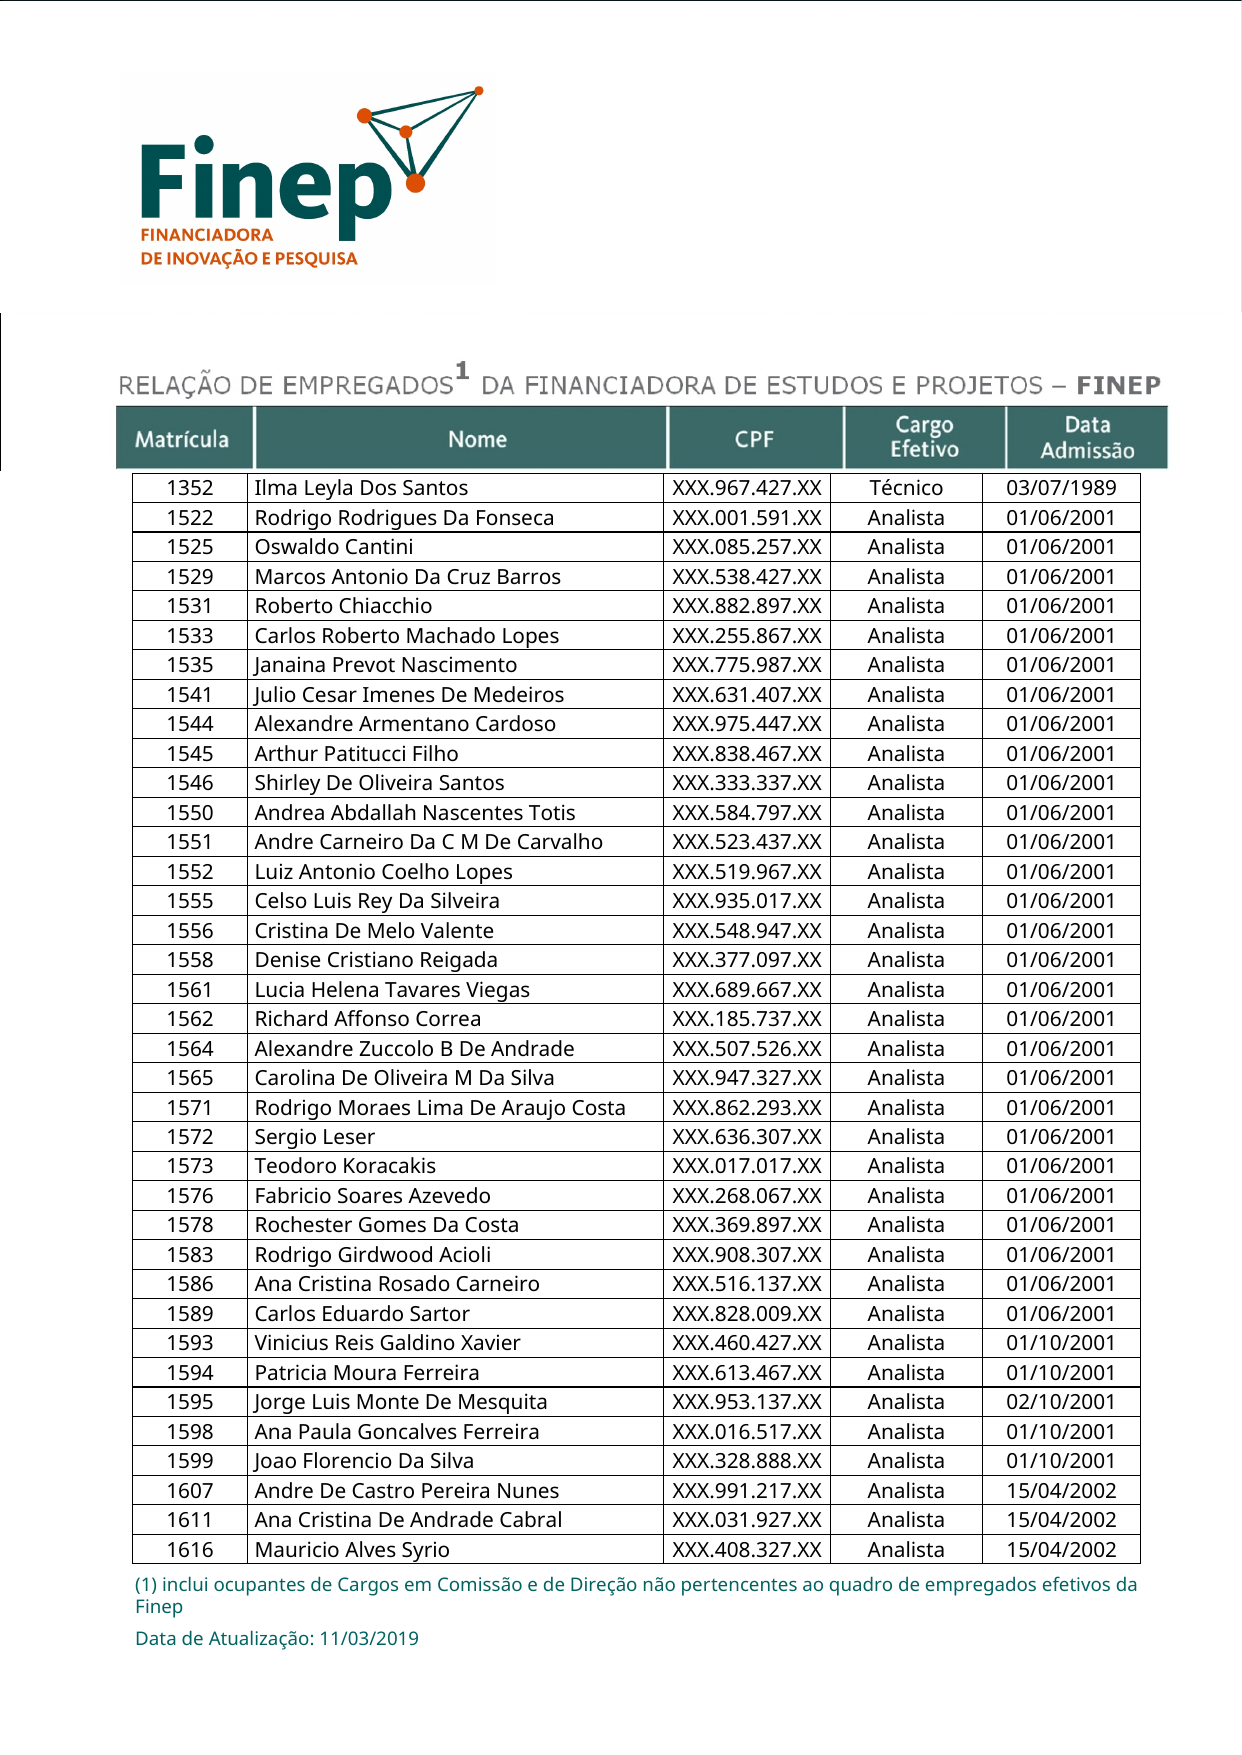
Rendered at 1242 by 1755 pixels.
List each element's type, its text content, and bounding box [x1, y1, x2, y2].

table_cell XXX.185.737.XX [664, 1004, 830, 1033]
table_cell Shirley De Oliveira Santos [248, 768, 663, 797]
table_cell 15/04/2002 [983, 1476, 1140, 1504]
table_cell XXX.631.407.XX [664, 680, 830, 708]
table_cell Analista [831, 1329, 982, 1357]
table_cell Analista [831, 1004, 982, 1033]
table_cell 01/06/2001 [983, 1240, 1140, 1268]
table_cell XXX.967.427.XX [664, 474, 830, 502]
table_cell XXX.613.467.XX [664, 1358, 830, 1386]
table_cell Alexandre Zuccolo B De Andrade [248, 1034, 663, 1062]
table_cell Analista [831, 739, 982, 767]
table_cell Alexandre Armentano Cardoso [248, 709, 663, 738]
table_cell 01/06/2001 [983, 827, 1140, 856]
table_cell 1544 [133, 709, 247, 738]
table_cell XXX.516.137.XX [664, 1270, 830, 1298]
table_cell Analista [831, 591, 982, 620]
table_cell 01/06/2001 [983, 591, 1140, 620]
table_cell 1586 [133, 1270, 247, 1298]
table_cell Ilma Leyla Dos Santos [248, 474, 663, 502]
table_cell Teodoro Koracakis [248, 1152, 663, 1180]
table_cell XXX.328.888.XX [664, 1446, 830, 1475]
table_cell 01/06/2001 [983, 1270, 1140, 1298]
table_cell XXX.636.307.XX [664, 1122, 830, 1151]
table_cell Analista [831, 1034, 982, 1062]
table_cell 01/06/2001 [983, 1299, 1140, 1327]
table_cell 01/06/2001 [983, 1004, 1140, 1033]
table_cell 01/06/2001 [983, 562, 1140, 590]
table_cell XXX.953.137.XX [664, 1388, 830, 1416]
table_cell XXX.377.097.XX [664, 945, 830, 974]
table_cell Cristina De Melo Valente [248, 916, 663, 944]
table_cell Andrea Abdallah Nascentes Totis [248, 798, 663, 826]
table_cell XXX.085.257.XX [664, 533, 830, 561]
table_cell 1594 [133, 1358, 247, 1386]
table_cell 1576 [133, 1181, 247, 1209]
table_cell 1571 [133, 1093, 247, 1121]
table_cell 1531 [133, 591, 247, 620]
table_cell XXX.016.517.XX [664, 1417, 830, 1445]
table_cell Rodrigo Rodrigues Da Fonseca [248, 503, 663, 531]
table_cell Carolina De Oliveira M Da Silva [248, 1063, 663, 1092]
table_cell Analista [831, 1270, 982, 1298]
table_cell 01/06/2001 [983, 680, 1140, 708]
table_cell XXX.935.017.XX [664, 886, 830, 915]
table_cell 01/06/2001 [983, 1152, 1140, 1180]
table_cell Mauricio Alves Syrio [248, 1535, 663, 1563]
table_cell XXX.369.897.XX [664, 1211, 830, 1239]
table_cell 1546 [133, 768, 247, 797]
table_cell 01/10/2001 [983, 1358, 1140, 1386]
table_cell XXX.001.591.XX [664, 503, 830, 531]
table_cell Andre De Castro Pereira Nunes [248, 1476, 663, 1504]
table_cell XXX.584.797.XX [664, 798, 830, 826]
table_cell Analista [831, 621, 982, 649]
table_cell XXX.507.526.XX [664, 1034, 830, 1062]
table_cell 1598 [133, 1417, 247, 1445]
table_cell 01/06/2001 [983, 1211, 1140, 1239]
table_cell 1595 [133, 1388, 247, 1416]
table_cell Analista [831, 798, 982, 826]
table_cell Analista [831, 916, 982, 944]
table_cell Sergio Leser [248, 1122, 663, 1151]
table_cell 15/04/2002 [983, 1535, 1140, 1563]
table_cell Ana Paula Goncalves Ferreira [248, 1417, 663, 1445]
table_cell Analista [831, 1240, 982, 1268]
table_cell XXX.408.327.XX [664, 1535, 830, 1563]
table_cell 1599 [133, 1446, 247, 1475]
table_cell 01/06/2001 [983, 1034, 1140, 1062]
table_cell 01/06/2001 [983, 1122, 1140, 1151]
table_cell 1565 [133, 1063, 247, 1092]
table_cell 01/06/2001 [983, 798, 1140, 826]
table_cell Vinicius Reis Galdino Xavier [248, 1329, 663, 1357]
table_cell Patricia Moura Ferreira [248, 1358, 663, 1386]
table_cell Marcos Antonio Da Cruz Barros [248, 562, 663, 590]
table_cell 1525 [133, 533, 247, 561]
table_cell 1551 [133, 827, 247, 856]
table_cell XXX.882.897.XX [664, 591, 830, 620]
table_cell Jorge Luis Monte De Mesquita [248, 1388, 663, 1416]
table_cell Analista [831, 768, 982, 797]
table_cell 01/06/2001 [983, 709, 1140, 738]
table_cell Arthur Patitucci Filho [248, 739, 663, 767]
table_cell Janaina Prevot Nascimento [248, 650, 663, 679]
table_cell 01/06/2001 [983, 768, 1140, 797]
table_cell Rochester Gomes Da Costa [248, 1211, 663, 1239]
table_cell XXX.255.867.XX [664, 621, 830, 649]
table_cell Roberto Chiacchio [248, 591, 663, 620]
table_cell XXX.548.947.XX [664, 916, 830, 944]
table_cell 1550 [133, 798, 247, 826]
table_cell Ana Cristina Rosado Carneiro [248, 1270, 663, 1298]
table_cell 1535 [133, 650, 247, 679]
table_cell 01/06/2001 [983, 1181, 1140, 1209]
table_cell 1583 [133, 1240, 247, 1268]
table_cell Julio Cesar Imenes De Medeiros [248, 680, 663, 708]
table_cell XXX.908.307.XX [664, 1240, 830, 1268]
table_cell 1562 [133, 1004, 247, 1033]
table_cell Carlos Eduardo Sartor [248, 1299, 663, 1327]
table_cell 01/06/2001 [983, 886, 1140, 915]
table_cell 1572 [133, 1122, 247, 1151]
table_cell Analista [831, 1505, 982, 1534]
table_cell 01/06/2001 [983, 857, 1140, 885]
table_cell 1522 [133, 503, 247, 531]
table_cell 1607 [133, 1476, 247, 1504]
table_cell 1533 [133, 621, 247, 649]
table_cell XXX.031.927.XX [664, 1505, 830, 1534]
table_cell 1589 [133, 1299, 247, 1327]
table_cell 01/06/2001 [983, 975, 1140, 1003]
table_cell Analista [831, 1152, 982, 1180]
table_cell Rodrigo Girdwood Acioli [248, 1240, 663, 1268]
table_cell Fabricio Soares Azevedo [248, 1181, 663, 1209]
table_cell Celso Luis Rey Da Silveira [248, 886, 663, 915]
table_cell 1561 [133, 975, 247, 1003]
table_cell Analista [831, 1388, 982, 1416]
table_cell XXX.523.437.XX [664, 827, 830, 856]
table_cell 1556 [133, 916, 247, 944]
table_cell Carlos Roberto Machado Lopes [248, 621, 663, 649]
table_cell 1555 [133, 886, 247, 915]
table_cell 1545 [133, 739, 247, 767]
table_cell Denise Cristiano Reigada [248, 945, 663, 974]
table_cell 01/10/2001 [983, 1417, 1140, 1445]
table_cell XXX.838.467.XX [664, 739, 830, 767]
table_cell Oswaldo Cantini [248, 533, 663, 561]
table_cell 1578 [133, 1211, 247, 1239]
table_cell 01/10/2001 [983, 1446, 1140, 1475]
table_cell XXX.862.293.XX [664, 1093, 830, 1121]
table_cell Técnico [831, 474, 982, 502]
table_cell 01/10/2001 [983, 1329, 1140, 1357]
table_cell 01/06/2001 [983, 739, 1140, 767]
table_cell XXX.991.217.XX [664, 1476, 830, 1504]
table_cell Joao Florencio Da Silva [248, 1446, 663, 1475]
table_cell 01/06/2001 [983, 650, 1140, 679]
table_cell XXX.828.009.XX [664, 1299, 830, 1327]
table_cell 1529 [133, 562, 247, 590]
table_cell 01/06/2001 [983, 1063, 1140, 1092]
table_cell XXX.017.017.XX [664, 1152, 830, 1180]
table_cell 1552 [133, 857, 247, 885]
table_cell XXX.975.447.XX [664, 709, 830, 738]
table_cell Analista [831, 857, 982, 885]
table_cell Analista [831, 1093, 982, 1121]
table_cell 1564 [133, 1034, 247, 1062]
table_cell 1352 [133, 474, 247, 502]
table_cell 1541 [133, 680, 247, 708]
table_cell XXX.460.427.XX [664, 1329, 830, 1357]
table_cell Analista [831, 680, 982, 708]
table_cell Analista [831, 1181, 982, 1209]
table_cell XXX.947.327.XX [664, 1063, 830, 1092]
table_cell Luiz Antonio Coelho Lopes [248, 857, 663, 885]
table_cell XXX.538.427.XX [664, 562, 830, 590]
table_cell 01/06/2001 [983, 916, 1140, 944]
table_cell Analista [831, 1299, 982, 1327]
table_cell Analista [831, 1358, 982, 1386]
table_cell Analista [831, 1476, 982, 1504]
table_cell 15/04/2002 [983, 1505, 1140, 1534]
table_cell Analista [831, 562, 982, 590]
table_cell Analista [831, 945, 982, 974]
table_cell 01/06/2001 [983, 945, 1140, 974]
table_cell 1593 [133, 1329, 247, 1357]
table_cell 1611 [133, 1505, 247, 1534]
table_cell 01/06/2001 [983, 1093, 1140, 1121]
table_cell XXX.268.067.XX [664, 1181, 830, 1209]
table_cell XXX.519.967.XX [664, 857, 830, 885]
table_cell Lucia Helena Tavares Viegas [248, 975, 663, 1003]
table_cell Analista [831, 1535, 982, 1563]
table_cell 01/06/2001 [983, 503, 1140, 531]
table_cell XXX.689.667.XX [664, 975, 830, 1003]
table_cell Andre Carneiro Da C M De Carvalho [248, 827, 663, 856]
table_cell XXX.333.337.XX [664, 768, 830, 797]
table_cell Analista [831, 503, 982, 531]
table_cell Analista [831, 650, 982, 679]
table_cell Rodrigo Moraes Lima De Araujo Costa [248, 1093, 663, 1121]
table_cell Analista [831, 1446, 982, 1475]
table_cell 1573 [133, 1152, 247, 1180]
table_cell Richard Affonso Correa [248, 1004, 663, 1033]
table_cell Analista [831, 1417, 982, 1445]
table_cell Analista [831, 533, 982, 561]
table_cell 01/06/2001 [983, 533, 1140, 561]
table_cell Analista [831, 1063, 982, 1092]
table_cell 03/07/1989 [983, 474, 1140, 502]
table_cell 01/06/2001 [983, 621, 1140, 649]
table_cell Analista [831, 709, 982, 738]
table_cell 1558 [133, 945, 247, 974]
table_cell Analista [831, 975, 982, 1003]
table_cell 1616 [133, 1535, 247, 1563]
table_cell 02/10/2001 [983, 1388, 1140, 1416]
table_cell Analista [831, 886, 982, 915]
table_cell XXX.775.987.XX [664, 650, 830, 679]
table_cell Analista [831, 1122, 982, 1151]
table_cell Analista [831, 1211, 982, 1239]
table_cell Ana Cristina De Andrade Cabral [248, 1505, 663, 1534]
table_cell Analista [831, 827, 982, 856]
